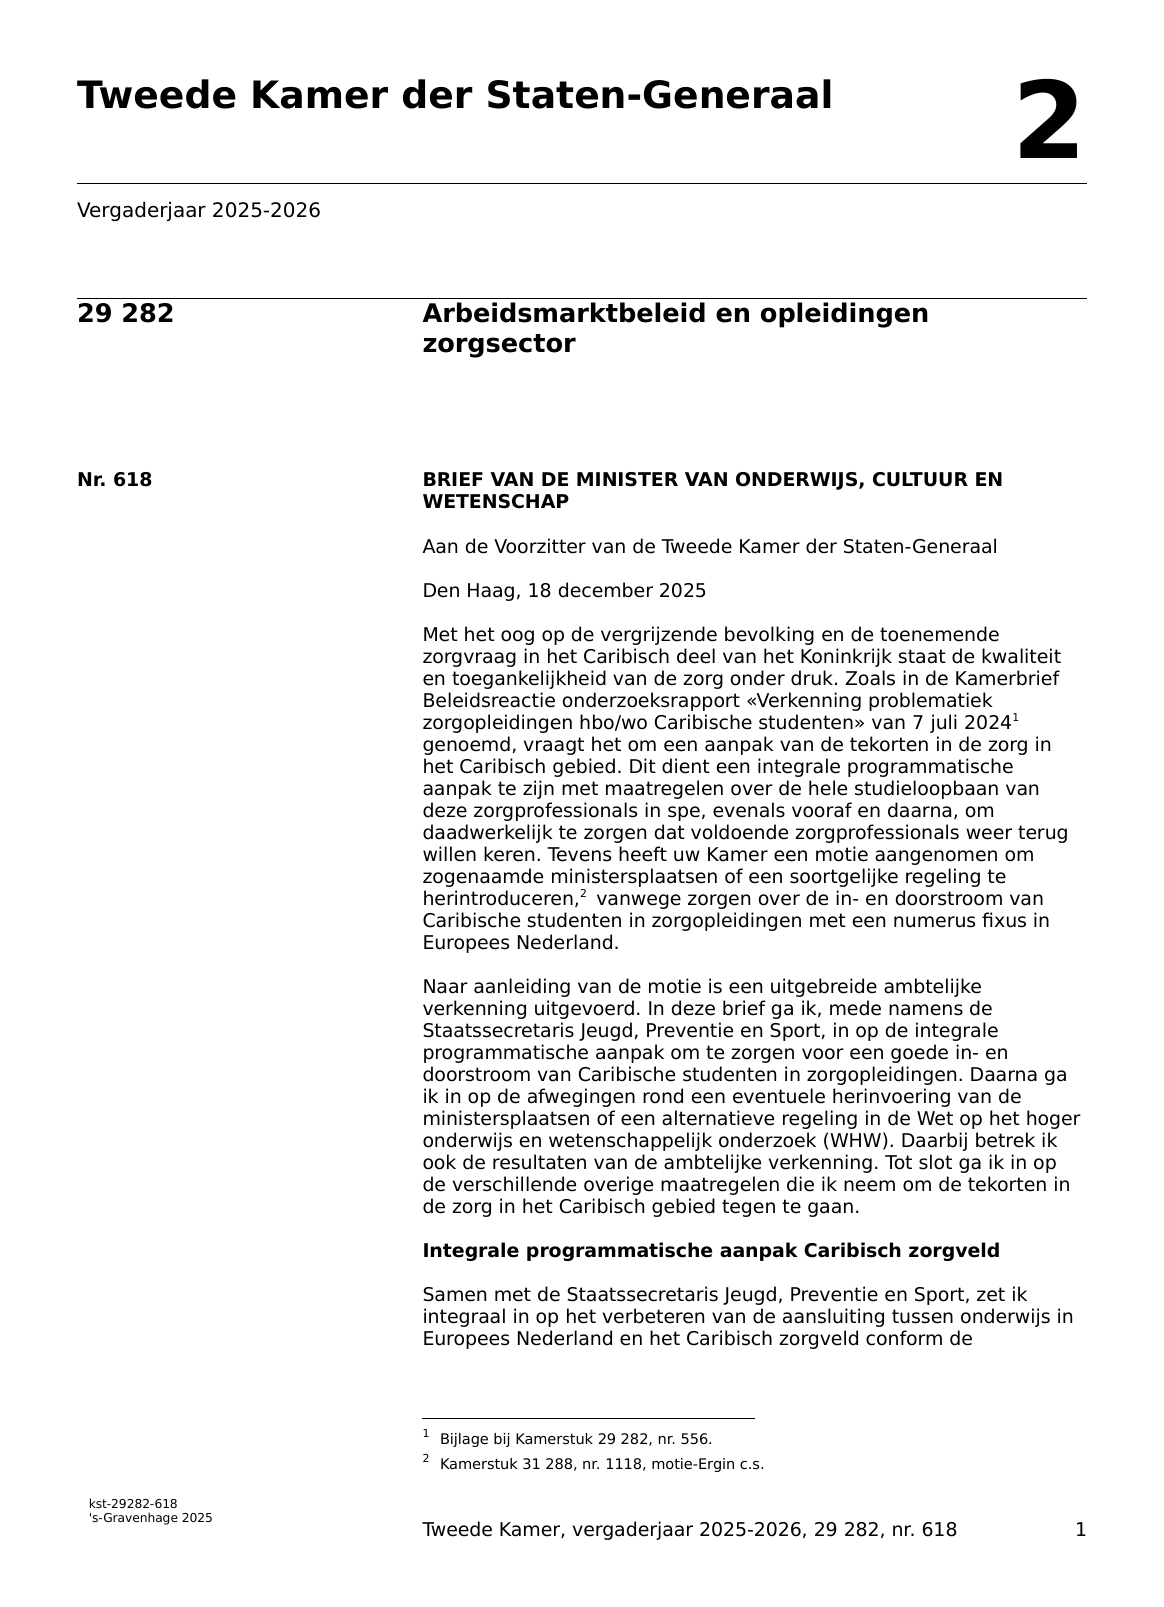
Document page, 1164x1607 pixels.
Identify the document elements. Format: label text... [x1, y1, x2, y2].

subtitle 29 282 Arbeidsmarktbeleid en opleidingen zorgsector [77, 299, 1087, 358]
subtitle Integrale programmatische aanpak Caribisch zorgveld [422, 1240, 1087, 1262]
text Den Haag, 18 december 2025 [422, 580, 1087, 602]
text Aan de Voorzitter van de Tweede Kamer der Staten-Generaal [422, 536, 1087, 557]
text 's-Gravenhage 2025 [88, 1511, 323, 1525]
table_header 2 [886, 59, 1087, 183]
text Bijlage bij Kamerstuk 29 282, nr. 556. [422, 1427, 1087, 1449]
text Kamerstuk 31 288, nr. 1118, motie-Ergin c.s. [422, 1452, 1087, 1474]
text Met het oog op de vergrijzende bevolking en de toenemende zorgvraag in het Caribisch deel van het Koninkrijk staat de kwaliteit en toegankelijkheid van de zorg onder druk. Zoals in de Kamerbrief Beleidsreactie onderzoeksrapport «Verkenning problematiek zorgopleidingen hbo/wo Caribische studenten» van 7 juli 2024 genoemd, vraagt het om een aanpak van de tekorten in de zorg in het Caribisch gebied. Dit dient een integrale programmatische aanpak te zijn met maatregelen over de hele studieloopbaan van deze zorgprofessionals in spe, evenals vooraf en daarna, om daadwerkelijk te zorgen dat voldoende zorgprofessionals weer terug willen keren. Tevens heeft uw Kamer een motie aangenomen om zogenaamde ministersplaatsen of een soortgelijke regeling te herintroduceren, vanwege zorgen over de in- en doorstroom van Caribische studenten in zorgopleidingen met een numerus fixus in Europees Nederland. [422, 624, 1087, 953]
table_cell Vergaderjaar 2025-2026 [77, 184, 1087, 298]
text Naar aanleiding van de motie is een uitgebreide ambtelijke verkenning uitgevoerd. In deze brief ga ik, mede namens de Staatssecretaris Jeugd, Preventie en Sport, in op de integrale programmatische aanpak om te zorgen voor een goede in- en doorstroom van Caribische studenten in zorgopleidingen. Daarna ga ik in op de afwegingen rond een eventuele herinvoering van de ministersplaatsen of een alternatieve regeling in de Wet op het hoger onderwijs en wetenschappelijk onderzoek (WHW). Daarbij betrek ik ook de resultaten van de ambtelijke verkenning. Tot slot ga ik in op de verschillende overige maatregelen die ik neem om de tekorten in de zorg in het Caribisch gebied tegen te gaan. [422, 976, 1087, 1217]
text Samen met de Staatssecretaris Jeugd, Preventie en Sport, zet ik integraal in op het verbeteren van de aansluiting tussen onderwijs in Europees Nederland en het Caribisch zorgveld conform de [422, 1284, 1087, 1350]
text kst-29282-618 [88, 1497, 323, 1511]
subtitle Nr. 618 BRIEF VAN DE MINISTER VAN ONDERWIJS, CULTUUR EN WETENSCHAP [77, 469, 1087, 513]
table_header Tweede Kamer der Staten-Generaal [77, 59, 886, 183]
